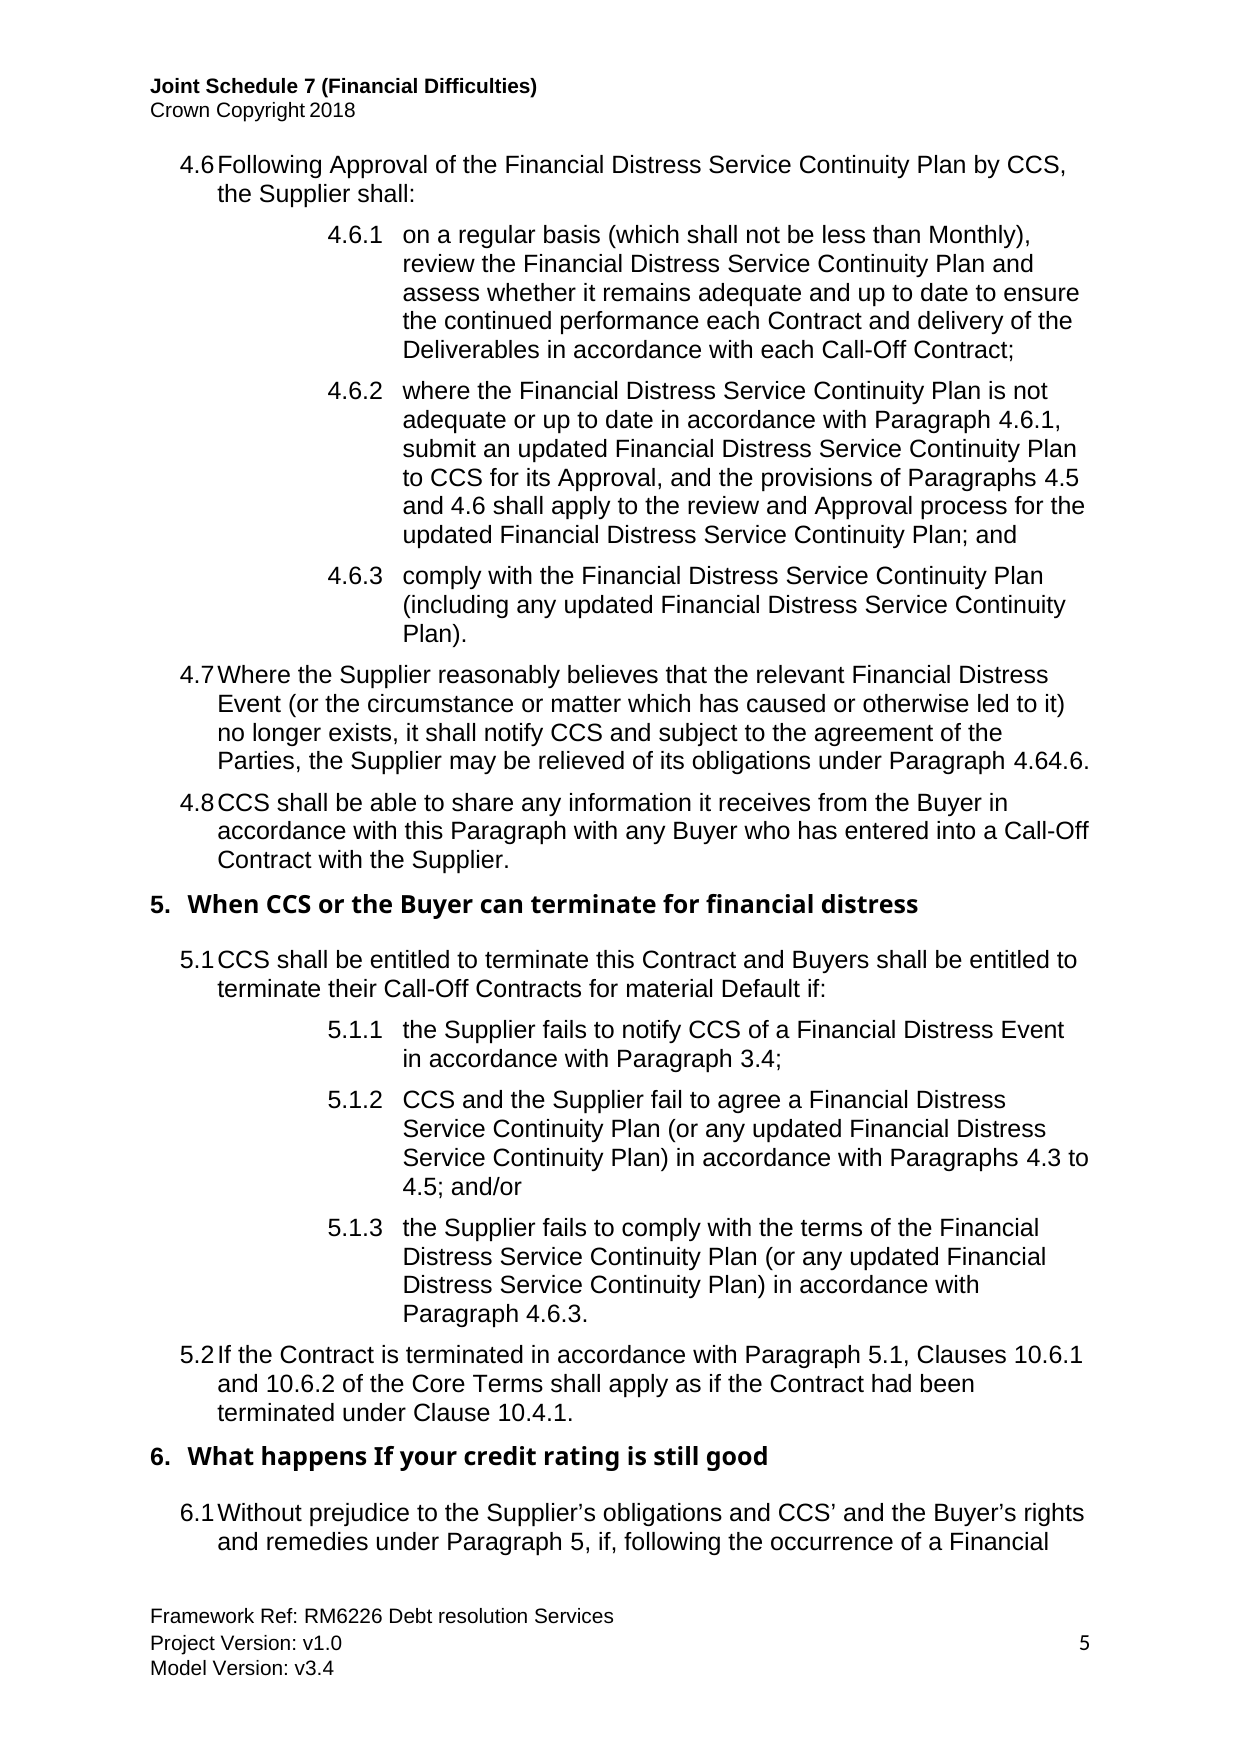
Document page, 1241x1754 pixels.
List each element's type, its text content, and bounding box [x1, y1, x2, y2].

list the Supplier fails to notify CCS of a Financial Distress Event in accordance with Paragraph 3.4; [327, 1015, 1090, 1073]
list comply with the Financial Distress Service Continuity Plan (including any updated Financial Distress Service Continuity Plan). [327, 561, 1090, 647]
list Without prejudice to the Supplier’s obligations and CCS’ and the Buyer’s rights and remedies under Paragraph 5, if, following the occurrence of a Financial [179, 1498, 1090, 1556]
list CCS shall be able to share any information it receives from the Buyer in accordance with this Paragraph with any Buyer who has entered into a Call-Off Contract with the Supplier. [179, 787, 1090, 874]
list CCS and the Supplier fail to agree a Financial Distress Service Continuity Plan (or any updated Financial Distress Service Continuity Plan) in accordance with Paragraphs 4.3 to 4.5; and/or [327, 1085, 1090, 1200]
list Where the Supplier reasonably believes that the relevant Financial Distress Event (or the circumstance or matter which has caused or otherwise led to it) no longer exists, it shall notify CCS and subject to the agreement of the Parties, the Supplier may be relieved of its obligations under Paragraph 4.64.6. [179, 660, 1090, 775]
list where the Financial Distress Service Continuity Plan is not adequate or up to date in accordance with Paragraph 4.6.1, submit an updated Financial Distress Service Continuity Plan to CCS for its Approval, and the provisions of Paragraphs 4.5 and 4.6 shall apply to the review and Approval process for the updated Financial Distress Service Continuity Plan; and [327, 376, 1090, 549]
list on a regular basis (which shall not be less than Monthly), review the Financial Distress Service Continuity Plan and assess whether it remains adequate and up to date to ensure the continued performance each Contract and delivery of the Deliverables in accordance with each Call-Off Contract; [327, 220, 1090, 364]
list If the Contract is terminated in accordance with Paragraph 5.1, Clauses 10.6.1 and 10.6.2 of the Core Terms shall apply as if the Contract had been terminated under Clause 10.4.1. [179, 1340, 1090, 1427]
list CCS shall be entitled to terminate this Contract and Buyers shall be entitled to terminate their Call-Off Contracts for material Default if: [179, 945, 1090, 1003]
list When CCS or the Buyer can terminate for financial distress [150, 886, 1090, 920]
list What happens If your credit rating is still good [150, 1439, 1090, 1473]
list Following Approval of the Financial Distress Service Continuity Plan by CCS, the Supplier shall: [179, 150, 1090, 207]
list the Supplier fails to comply with the terms of the Financial Distress Service Continuity Plan (or any updated Financial Distress Service Continuity Plan) in accordance with Paragraph 4.6.3. [327, 1213, 1090, 1328]
